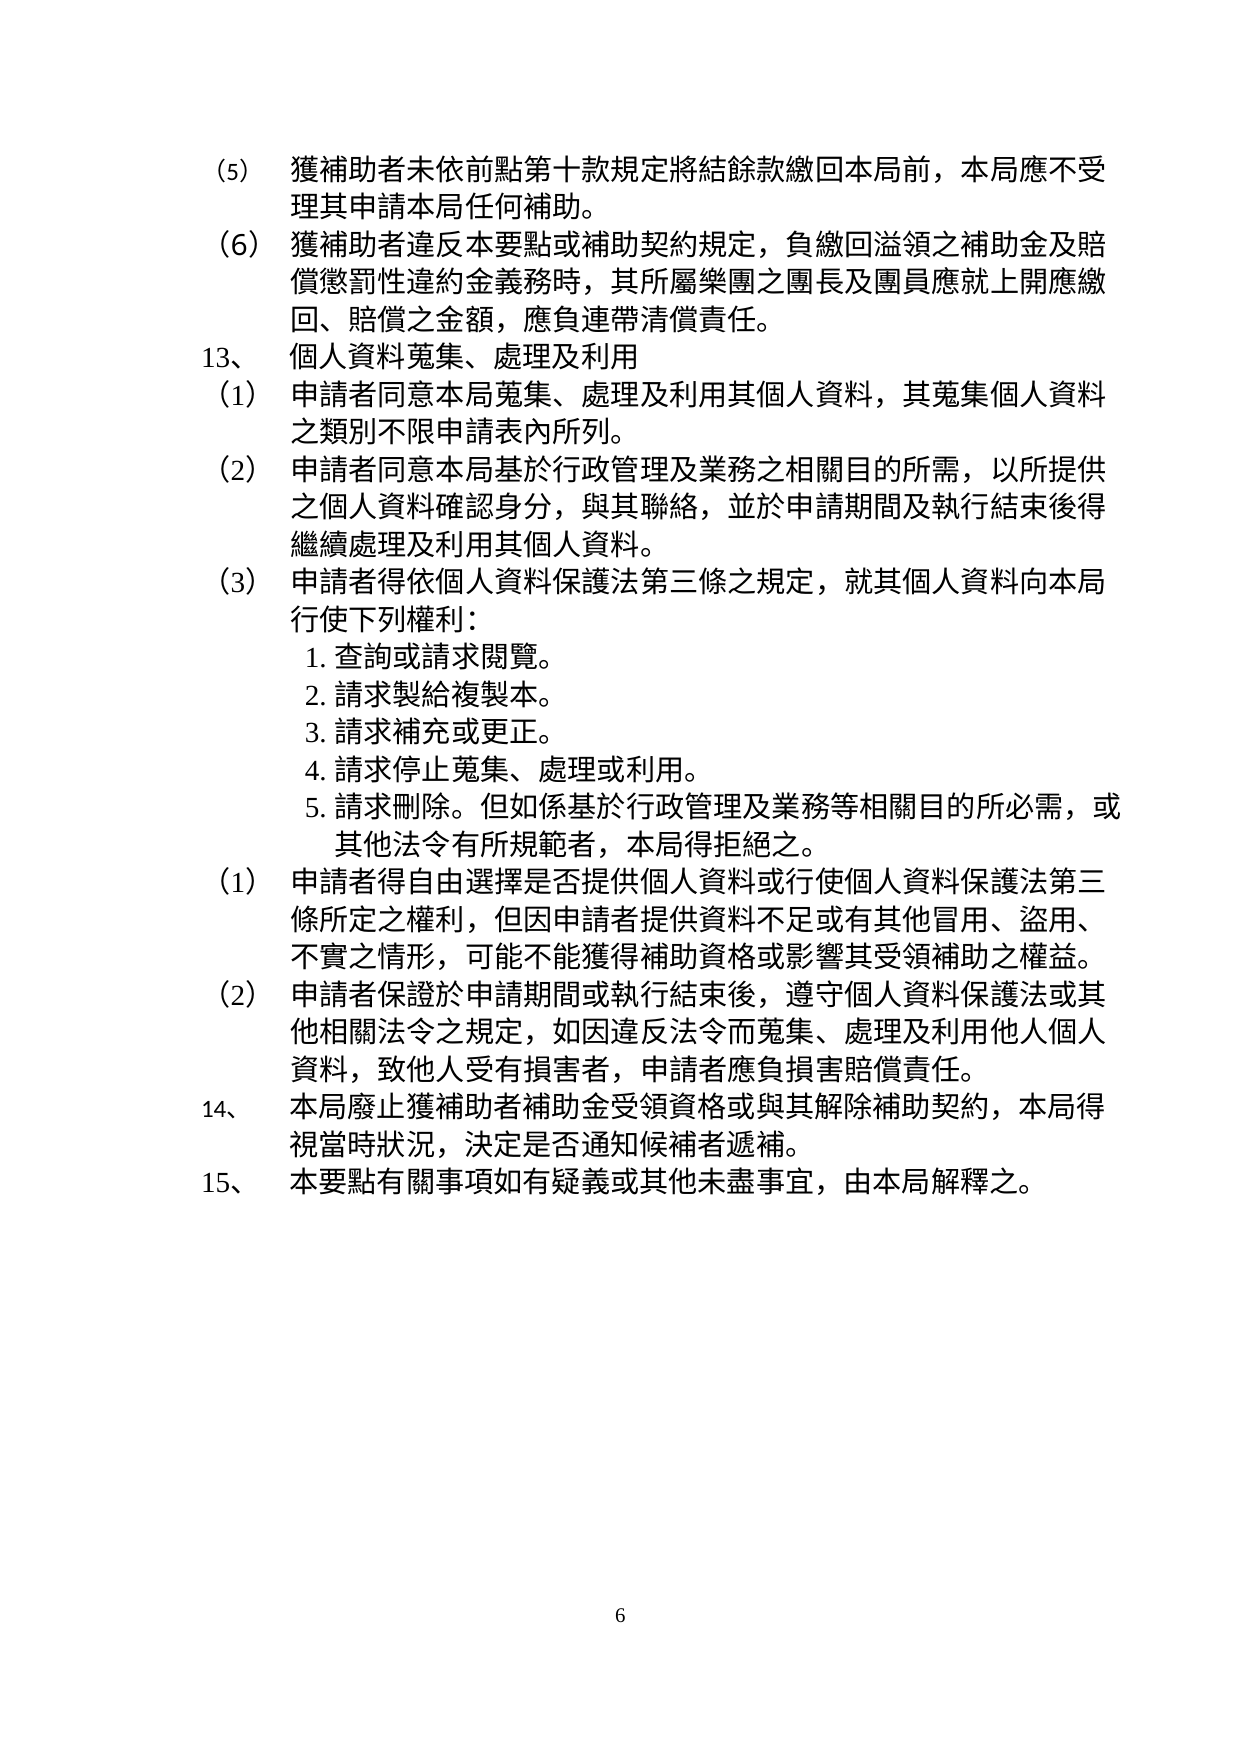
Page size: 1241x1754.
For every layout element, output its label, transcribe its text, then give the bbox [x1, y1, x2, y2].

list 申請者同意本局基於行政管理及業務之相關目的所需，以所提供之個人資料確認身分，與其聯絡，並於申請期間及執行結束後得繼續處理及利用其個人資料。 [201, 450, 1128, 562]
list 獲補助者未依前點第十款規定將結餘款繳回本局前，本局應不受理其申請本局任何補助。 [201, 150, 1111, 225]
list 申請者得自由選擇是否提供個人資料或行使個人資料保護法第三條所定之權利，但因申請者提供資料不足或有其他冒用、盜用、不實之情形，可能不能獲得補助資格或影響其受領補助之權益。 [201, 862, 1128, 975]
list 申請者得依個人資料保護法第三條之規定，就其個人資料向本局行使下列權利： [201, 562, 1128, 637]
list 請求製給複製本。 [304, 675, 1128, 712]
list 請求補充或更正。 [304, 712, 1128, 750]
list 請求停止蒐集、處理或利用。 [304, 750, 1128, 787]
list 個人資料蒐集、處理及利用 [201, 337, 1128, 375]
list 本局廢止獲補助者補助金受領資格或與其解除補助契約，本局得視當時狀況，決定是否通知候補者遞補。 [201, 1087, 1128, 1162]
list 獲補助者違反本要點或補助契約規定，負繳回溢領之補助金及賠償懲罰性違約金義務時，其所屬樂團之團長及團員應就上開應繳回、賠償之金額，應負連帶清償責任。 [201, 225, 1111, 337]
list 查詢或請求閱覽。 [304, 637, 1128, 675]
list 請求刪除。但如係基於行政管理及業務等相關目的所必需，或其他法令有所規範者，本局得拒絕之。 [304, 787, 1128, 862]
list 本要點有關事項如有疑義或其他未盡事宜，由本局解釋之。 [201, 1162, 1128, 1200]
list 申請者同意本局蒐集、處理及利用其個人資料，其蒐集個人資料之類別不限申請表內所列。 [201, 375, 1128, 450]
list 申請者保證於申請期間或執行結束後，遵守個人資料保護法或其他相關法令之規定，如因違反法令而蒐集、處理及利用他人個人資料，致他人受有損害者，申請者應負損害賠償責任。 [201, 975, 1128, 1087]
